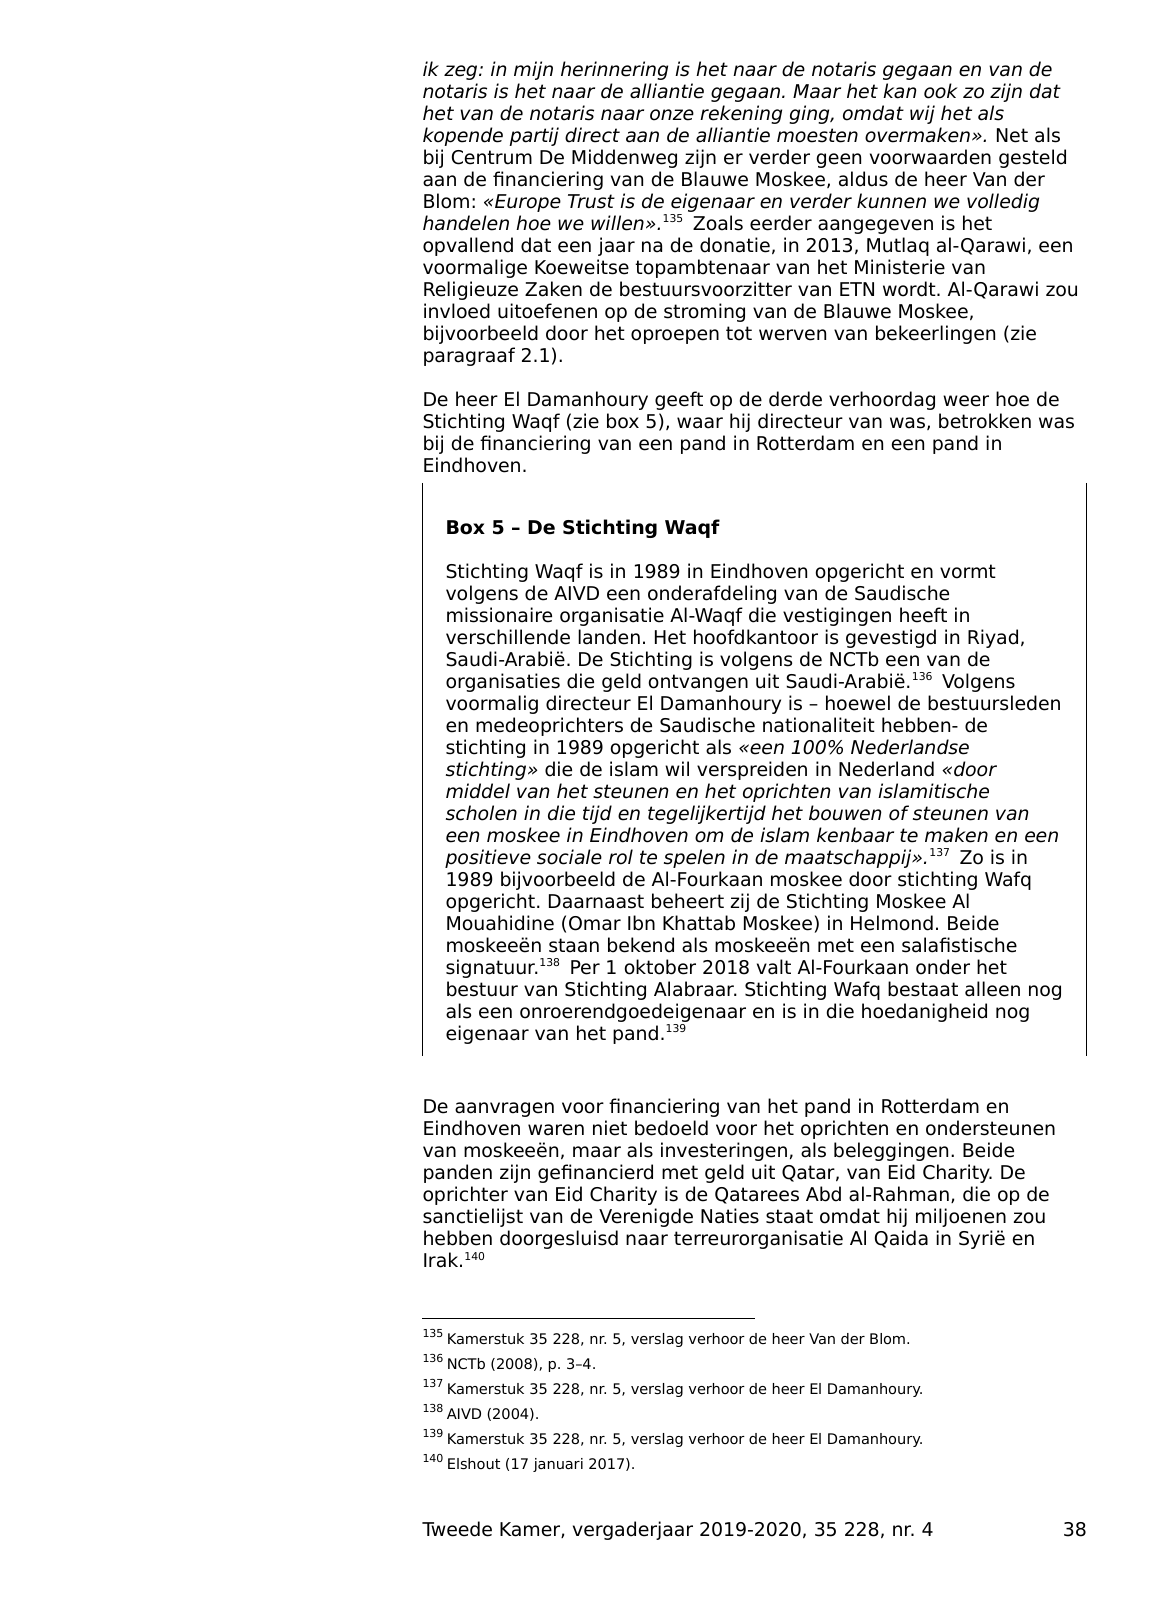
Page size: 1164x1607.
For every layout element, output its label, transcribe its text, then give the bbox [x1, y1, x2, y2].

table_header Box 5 – De Stichting Waqf Stichting Waqf is in 1989 in Eindhoven opgericht en vormt volgens de AIVD een onderafdeling van de Saudische missionaire organisatie Al-Waqf die vestigingen heeft in verschillende landen. Het hoofdkantoor is gevestigd in Riyad, Saudi-Arabië. De Stichting is volgens de NCTb een van de organisaties die geld ontvangen uit Saudi-Arabië. Volgens voormalig directeur El Damanhoury is – hoewel de bestuursleden en medeoprichters de Saudische nationaliteit hebben- de stichting in 1989 opgericht als «een 100% Nederlandse stichting» die de islam wil verspreiden in Nederland «door middel van het steunen en het oprichten van islamitische scholen in die tijd en tegelijkertijd het bouwen of steunen van een moskee in Eindhoven om de islam kenbaar te maken en een positieve sociale rol te spelen in de maatschappij». Zo is in 1989 bijvoorbeeld de Al-Fourkaan moskee door stichting Wafq opgericht. Daarnaast beheert zij de Stichting Moskee Al Mouahidine (Omar Ibn Khattab Moskee) in Helmond. Beide moskeeën staan bekend als moskeeën met een salafistische signatuur. Per 1 oktober 2018 valt Al-Fourkaan onder het bestuur van Stichting Alabraar. Stichting Wafq bestaat alleen nog als een onroerendgoedeigenaar en is in die hoedanigheid nog eigenaar van het pand. [423, 483, 1086, 1056]
text De heer El Damanhoury geeft op de derde verhoordag weer hoe de Stichting Waqf (zie box 5), waar hij directeur van was, betrokken was bij de financiering van een pand in Rotterdam en een pand in Eindhoven. [422, 389, 1087, 477]
text Elshout (17 januari 2017). [422, 1452, 1087, 1474]
text ik zeg: in mijn herinnering is het naar de notaris gegaan en van de notaris is het naar de alliantie gegaan. Maar het kan ook zo zijn dat het van de notaris naar onze rekening ging, omdat wij het als kopende partij direct aan de alliantie moesten overmaken». Net als bij Centrum De Middenweg zijn er verder geen voorwaarden gesteld aan de financiering van de Blauwe Moskee, aldus de heer Van der Blom: «Europe Trust is de eigenaar en verder kunnen we volledig handelen hoe we willen». Zoals eerder aangegeven is het opvallend dat een jaar na de donatie, in 2013, Mutlaq al-Qarawi, een voormalige Koeweitse topambtenaar van het Ministerie van Religieuze Zaken de bestuursvoorzitter van ETN wordt. Al-Qarawi zou invloed uitoefenen op de stroming van de Blauwe Moskee, bijvoorbeeld door het oproepen tot werven van bekeerlingen (zie paragraaf 2.1). [422, 59, 1087, 367]
text Kamerstuk 35 228, nr. 5, verslag verhoor de heer Van der Blom. [422, 1327, 1087, 1349]
text De aanvragen voor financiering van het pand in Rotterdam en Eindhoven waren niet bedoeld voor het oprichten en ondersteunen van moskeeën, maar als investeringen, als beleggingen. Beide panden zijn gefinancierd met geld uit Qatar, van Eid Charity. De oprichter van Eid Charity is de Qatarees Abd al-Rahman, die op de sanctielijst van de Verenigde Naties staat omdat hij miljoenen zou hebben doorgesluisd naar terreurorganisatie Al Qaida in Syrië en Irak. [422, 1096, 1087, 1272]
